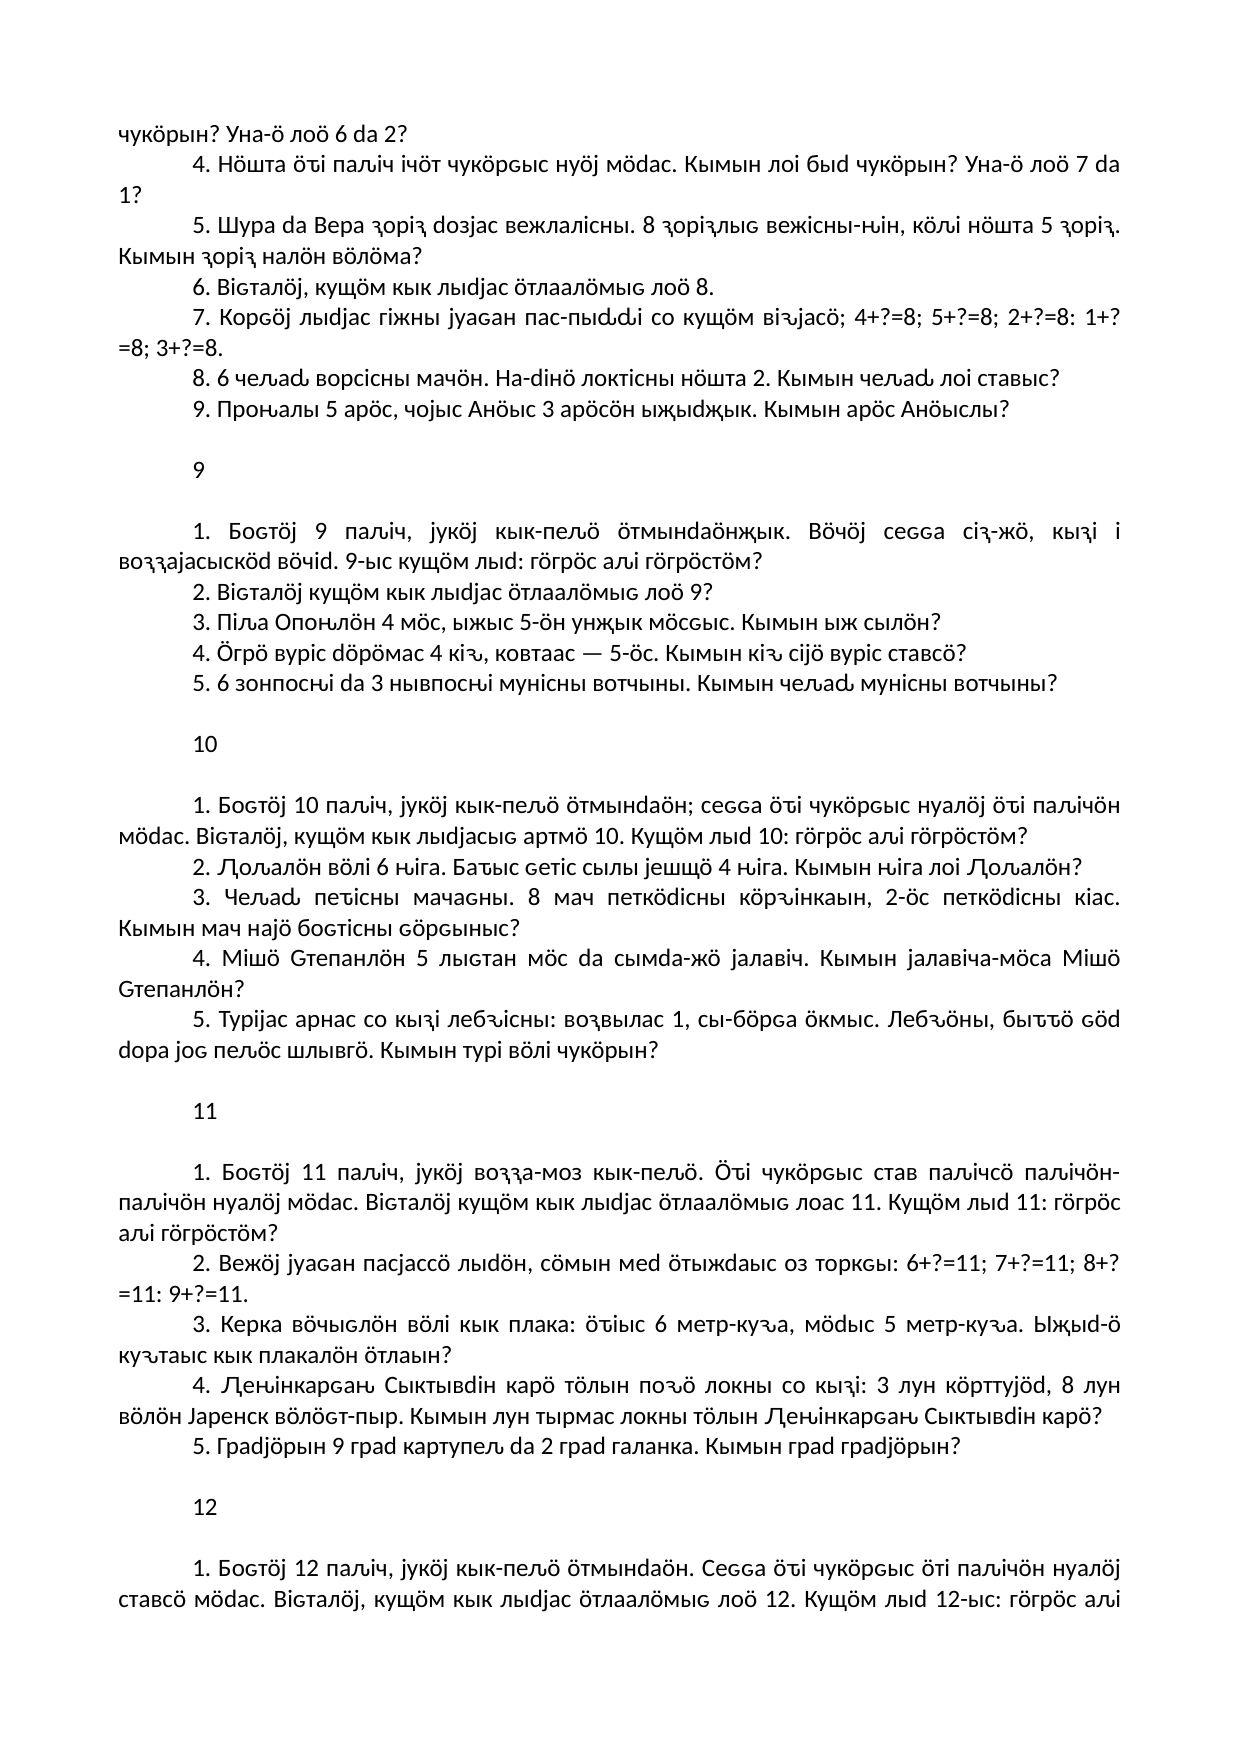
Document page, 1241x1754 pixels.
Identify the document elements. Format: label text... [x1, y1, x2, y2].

text 4. Нӧшта ӧԏі паԉіч ічӧт чукӧрԍыс нуӧј мӧԁас. Кымын лоі быԁ чукӧрын? Уна-ӧ лоӧ 7 ԁа 1? [118, 149, 1122, 210]
text 4. Ԉеԋінкарԍаԋ Сыктывԁін карӧ тӧлын поԅӧ локны со кыԇі: 3 лун кӧрттујӧԁ, 8 лун вӧлӧн Јаренск вӧлӧԍт-пыр. Кымын лун тырмас локны тӧлын Ԉеԋінкарԍаԋ Сыктывԁін карӧ? [118, 1369, 1122, 1431]
text 5. Туріјас арнас со кыԇі лебԅісны: воԇвылас 1, сы-бӧрԍа ӧкмыс. Лебԅӧны, быԏԏӧ ԍӧԁ ԁора јоԍ пеԉӧс шлывгӧ. Кымын турі вӧлі чукӧрын? [118, 1003, 1122, 1064]
text 11 [118, 1095, 1122, 1125]
text 5. 6 зонпосԋі ԁа 3 нывпосԋі мунісны вотчыны. Кымын чеԉаԃ мунісны вотчыны? [118, 667, 1122, 698]
text чукӧрын? Уна-ӧ лоӧ 6 ԁа 2? [118, 118, 1122, 149]
text 7. Корԍӧј лыԁјас гіжны јуаԍан пас-пыԃԃі со кущӧм віԅјасӧ; 4+?=8; 5+?=8; 2+?=8: 1+?=8; 3+?=8. [118, 301, 1122, 362]
text 2. Ԉоԉалӧн вӧлі 6 ԋіга. Баԏыс ԍетіс сылы јешщӧ 4 ԋіга. Кымын ԋіга лоі Ԉоԉалӧн? [118, 851, 1122, 881]
text 8. 6 чеԉаԃ ворсісны мачӧн. На-ԁінӧ локтісны нӧшта 2. Кымын чеԉаԃ лоі ставыс? [118, 362, 1122, 393]
text 1. Боԍтӧј 10 паԉіч, јукӧј кык-пеԉӧ ӧтмынԁаӧн; сеԍԍа ӧԏі чукӧрԍыс нуалӧј ӧԏі паԉічӧн мӧԁас. Віԍталӧј, кущӧм кык лыԁјасыԍ артмӧ 10. Кущӧм лыԁ 10: гӧгрӧс аԉі гӧгрӧстӧм? [118, 789, 1122, 851]
text 1. Боԍтӧј 9 паԉіч, јукӧј кык-пеԉӧ ӧтмынԁаӧнҗык. Вӧчӧј сеԍԍа сіԇ-жӧ, кыԇі і воԇԇајасыскӧԁ вӧчіԁ. 9-ыс кущӧм лыԁ: гӧгрӧс аԉі гӧгрӧстӧм? [118, 515, 1122, 576]
text 12 [118, 1492, 1122, 1522]
text 3. Керка вӧчыԍлӧн вӧлі кык плака: ӧԏіыс 6 метр-куԅа, мӧԁыс 5 метр-куԅа. Ыҗыԁ-ӧ куԅтаыс кык плакалӧн ӧтлаын? [118, 1308, 1122, 1369]
text 10 [118, 728, 1122, 759]
text 9 [118, 454, 1122, 484]
text 1. Боԍтӧј 12 паԉіч, јукӧј кык-пеԉӧ ӧтмынԁаӧн. Сеԍԍа ӧԏі чукӧрԍыс ӧті паԉічӧн нуалӧј ставсӧ мӧԁас. Віԍталӧј, кущӧм кык лыԁјас ӧтлаалӧмыԍ лоӧ 12. Кущӧм лыԁ 12-ыс: гӧгрӧс аԉі [118, 1553, 1122, 1614]
text 5. Шура ԁа Вера ԇоріԇ ԁозјас вежлалісны. 8 ԇоріԇлыԍ вежісны-ԋін, кӧԉі нӧшта 5 ԇоріԇ. Кымын ԇоріԇ налӧн вӧлӧма? [118, 210, 1122, 271]
text 3. Чеԉаԃ пеԏісны мачаԍны. 8 мач петкӧԁісны кӧрԅінкаын, 2-ӧс петкӧԁісны кіас. Кымын мач најӧ боԍтісны ԍӧрԍыныс? [118, 881, 1122, 942]
text 3. Піԉа Опоԋлӧн 4 мӧс, ыжыс 5-ӧн унҗык мӧсԍыс. Кымын ыж сылӧн? [118, 606, 1122, 637]
text 2. Віԍталӧј кущӧм кык лыԁјас ӧтлаалӧмыԍ лоӧ 9? [118, 576, 1122, 606]
text 5. Граԁјӧрын 9 граԁ картупеԉ ԁа 2 граԁ галанка. Кымын граԁ граԁјӧрын? [118, 1431, 1122, 1461]
text 6. Віԍталӧј, кущӧм кык лыԁјас ӧтлаалӧмыԍ лоӧ 8. [118, 271, 1122, 301]
text 4. Ӧгрӧ вуріс ԁӧрӧмас 4 кіԅ, ковтаас — 5-ӧс. Кымын кіԅ сіјӧ вуріс ставсӧ? [118, 637, 1122, 667]
text 2. Вежӧј јуаԍан пасјассӧ лыԁӧн, сӧмын меԁ ӧтыжԁаыс оз торкԍы: 6+?=11; 7+?=11; 8+?=11: 9+?=11. [118, 1247, 1122, 1308]
text 1. Боԍтӧј 11 паԉіч, јукӧј воԇԇа-моз кык-пеԉӧ. Ӧԏі чукӧрԍыс став паԉічсӧ паԉічӧн-паԉічӧн нуалӧј мӧԁас. Віԍталӧј кущӧм кык лыԁјас ӧтлаалӧмыԍ лоас 11. Кущӧм лыԁ 11: гӧгрӧс аԉі гӧгрӧстӧм? [118, 1156, 1122, 1247]
text 9. Проԋалы 5 арӧс, чојыс Анӧыс 3 арӧсӧн ыҗыԁҗык. Кымын арӧс Анӧыслы? [118, 393, 1122, 423]
text 4. Мішӧ Ԍтепанлӧн 5 лыԍтан мӧс ԁа сымԁа-жӧ јалавіч. Кымын јалавіча-мӧса Мішӧ Ԍтепанлӧн? [118, 942, 1122, 1003]
